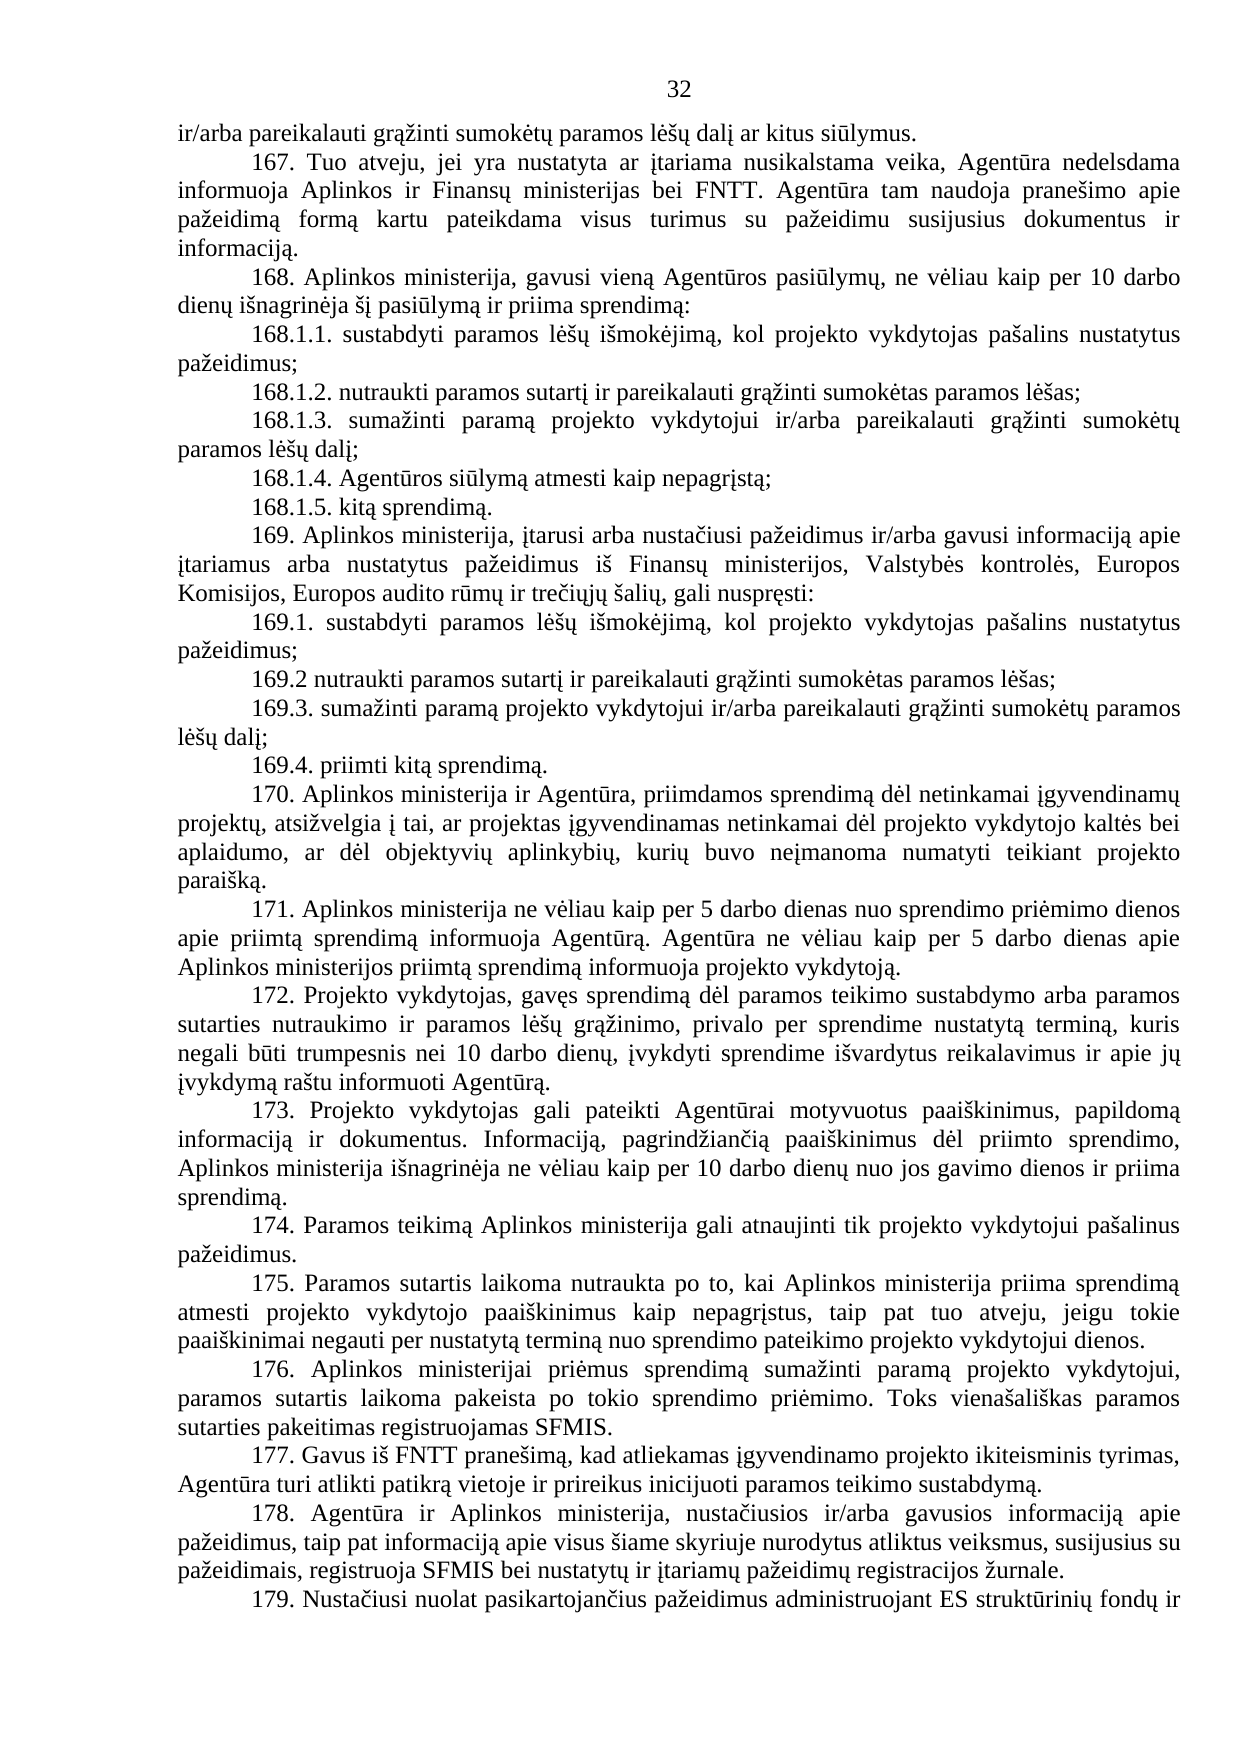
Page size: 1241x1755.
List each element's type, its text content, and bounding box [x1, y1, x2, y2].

text 178. Agentūra ir Aplinkos ministerija, nustačiusios ir/arba gavusios informaciją apie pažeidimus, taip pat informaciją apie visus šiame skyriuje nurodytus atliktus veiksmus, susijusius su pažeidimais, registruoja SFMIS bei nustatytų ir įtariamų pažeidimų registracijos žurnale. [177, 1498, 1181, 1584]
text 179. Nustačiusi nuolat pasikartojančius pažeidimus administruojant ES struktūrinių fondų ir [177, 1584, 1181, 1613]
text 168.1.2. nutraukti paramos sutartį ir pareikalauti grąžinti sumokėtas paramos lėšas; [177, 377, 1181, 406]
text 172. Projekto vykdytojas, gavęs sprendimą dėl paramos teikimo sustabdymo arba paramos sutarties nutraukimo ir paramos lėšų grąžinimo, privalo per sprendime nustatytą terminą, kuris negali būti trumpesnis nei 10 darbo dienų, įvykdyti sprendime išvardytus reikalavimus ir apie jų įvykdymą raštu informuoti Agentūrą. [177, 981, 1181, 1096]
text 168.1.5. kitą sprendimą. [177, 492, 1181, 521]
text 168.1.4. Agentūros siūlymą atmesti kaip nepagrįstą; [177, 463, 1181, 492]
text 173. Projekto vykdytojas gali pateikti Agentūrai motyvuotus paaiškinimus, papildomą informaciją ir dokumentus. Informaciją, pagrindžiančią paaiškinimus dėl priimto sprendimo, Aplinkos ministerija išnagrinėja ne vėliau kaip per 10 darbo dienų nuo jos gavimo dienos ir priima sprendimą. [177, 1096, 1181, 1211]
text 177. Gavus iš FNTT pranešimą, kad atliekamas įgyvendinamo projekto ikiteisminis tyrimas, Agentūra turi atlikti patikrą vietoje ir prireikus inicijuoti paramos teikimo sustabdymą. [177, 1441, 1181, 1498]
text 169.1. sustabdyti paramos lėšų išmokėjimą, kol projekto vykdytojas pašalins nustatytus pažeidimus; [177, 607, 1181, 664]
text 169.3. sumažinti paramą projekto vykdytojui ir/arba pareikalauti grąžinti sumokėtų paramos lėšų dalį; [177, 693, 1181, 751]
text 175. Paramos sutartis laikoma nutraukta po to, kai Aplinkos ministerija priima sprendimą atmesti projekto vykdytojo paaiškinimus kaip nepagrįstus, taip pat tuo atveju, jeigu tokie paaiškinimai negauti per nustatytą terminą nuo sprendimo pateikimo projekto vykdytojui dienos. [177, 1268, 1181, 1354]
text ir/arba pareikalauti grąžinti sumokėtų paramos lėšų dalį ar kitus siūlymus. [177, 118, 1181, 147]
text 174. Paramos teikimą Aplinkos ministerija gali atnaujinti tik projekto vykdytojui pašalinus pažeidimus. [177, 1211, 1181, 1268]
text 168. Aplinkos ministerija, gavusi vieną Agentūros pasiūlymų, ne vėliau kaip per 10 darbo dienų išnagrinėja šį pasiūlymą ir priima sprendimą: [177, 262, 1181, 319]
text 168.1.1. sustabdyti paramos lėšų išmokėjimą, kol projekto vykdytojas pašalins nustatytus pažeidimus; [177, 319, 1181, 377]
text 168.1.3. sumažinti paramą projekto vykdytojui ir/arba pareikalauti grąžinti sumokėtų paramos lėšų dalį; [177, 406, 1181, 463]
text 170. Aplinkos ministerija ir Agentūra, priimdamos sprendimą dėl netinkamai įgyvendinamų projektų, atsižvelgia į tai, ar projektas įgyvendinamas netinkamai dėl projekto vykdytojo kaltės bei aplaidumo, ar dėl objektyvių aplinkybių, kurių buvo neįmanoma numatyti teikiant projekto paraišką. [177, 779, 1181, 894]
text 169. Aplinkos ministerija, įtarusi arba nustačiusi pažeidimus ir/arba gavusi informaciją apie įtariamus arba nustatytus pažeidimus iš Finansų ministerijos, Valstybės kontrolės, Europos Komisijos, Europos audito rūmų ir trečiųjų šalių, gali nuspręsti: [177, 521, 1181, 607]
text 167. Tuo atveju, jei yra nustatyta ar įtariama nusikalstama veika, Agentūra nedelsdama informuoja Aplinkos ir Finansų ministerijas bei FNTT. Agentūra tam naudoja pranešimo apie pažeidimą formą kartu pateikdama visus turimus su pažeidimu susijusius dokumentus ir informaciją. [177, 147, 1181, 262]
text 176. Aplinkos ministerijai priėmus sprendimą sumažinti paramą projekto vykdytojui, paramos sutartis laikoma pakeista po tokio sprendimo priėmimo. Toks vienašališkas paramos sutarties pakeitimas registruojamas SFMIS. [177, 1354, 1181, 1441]
text 169.2 nutraukti paramos sutartį ir pareikalauti grąžinti sumokėtas paramos lėšas; [177, 664, 1181, 693]
text 171. Aplinkos ministerija ne vėliau kaip per 5 darbo dienas nuo sprendimo priėmimo dienos apie priimtą sprendimą informuoja Agentūrą. Agentūra ne vėliau kaip per 5 darbo dienas apie Aplinkos ministerijos priimtą sprendimą informuoja projekto vykdytoją. [177, 894, 1181, 981]
text 169.4. priimti kitą sprendimą. [177, 751, 1181, 779]
